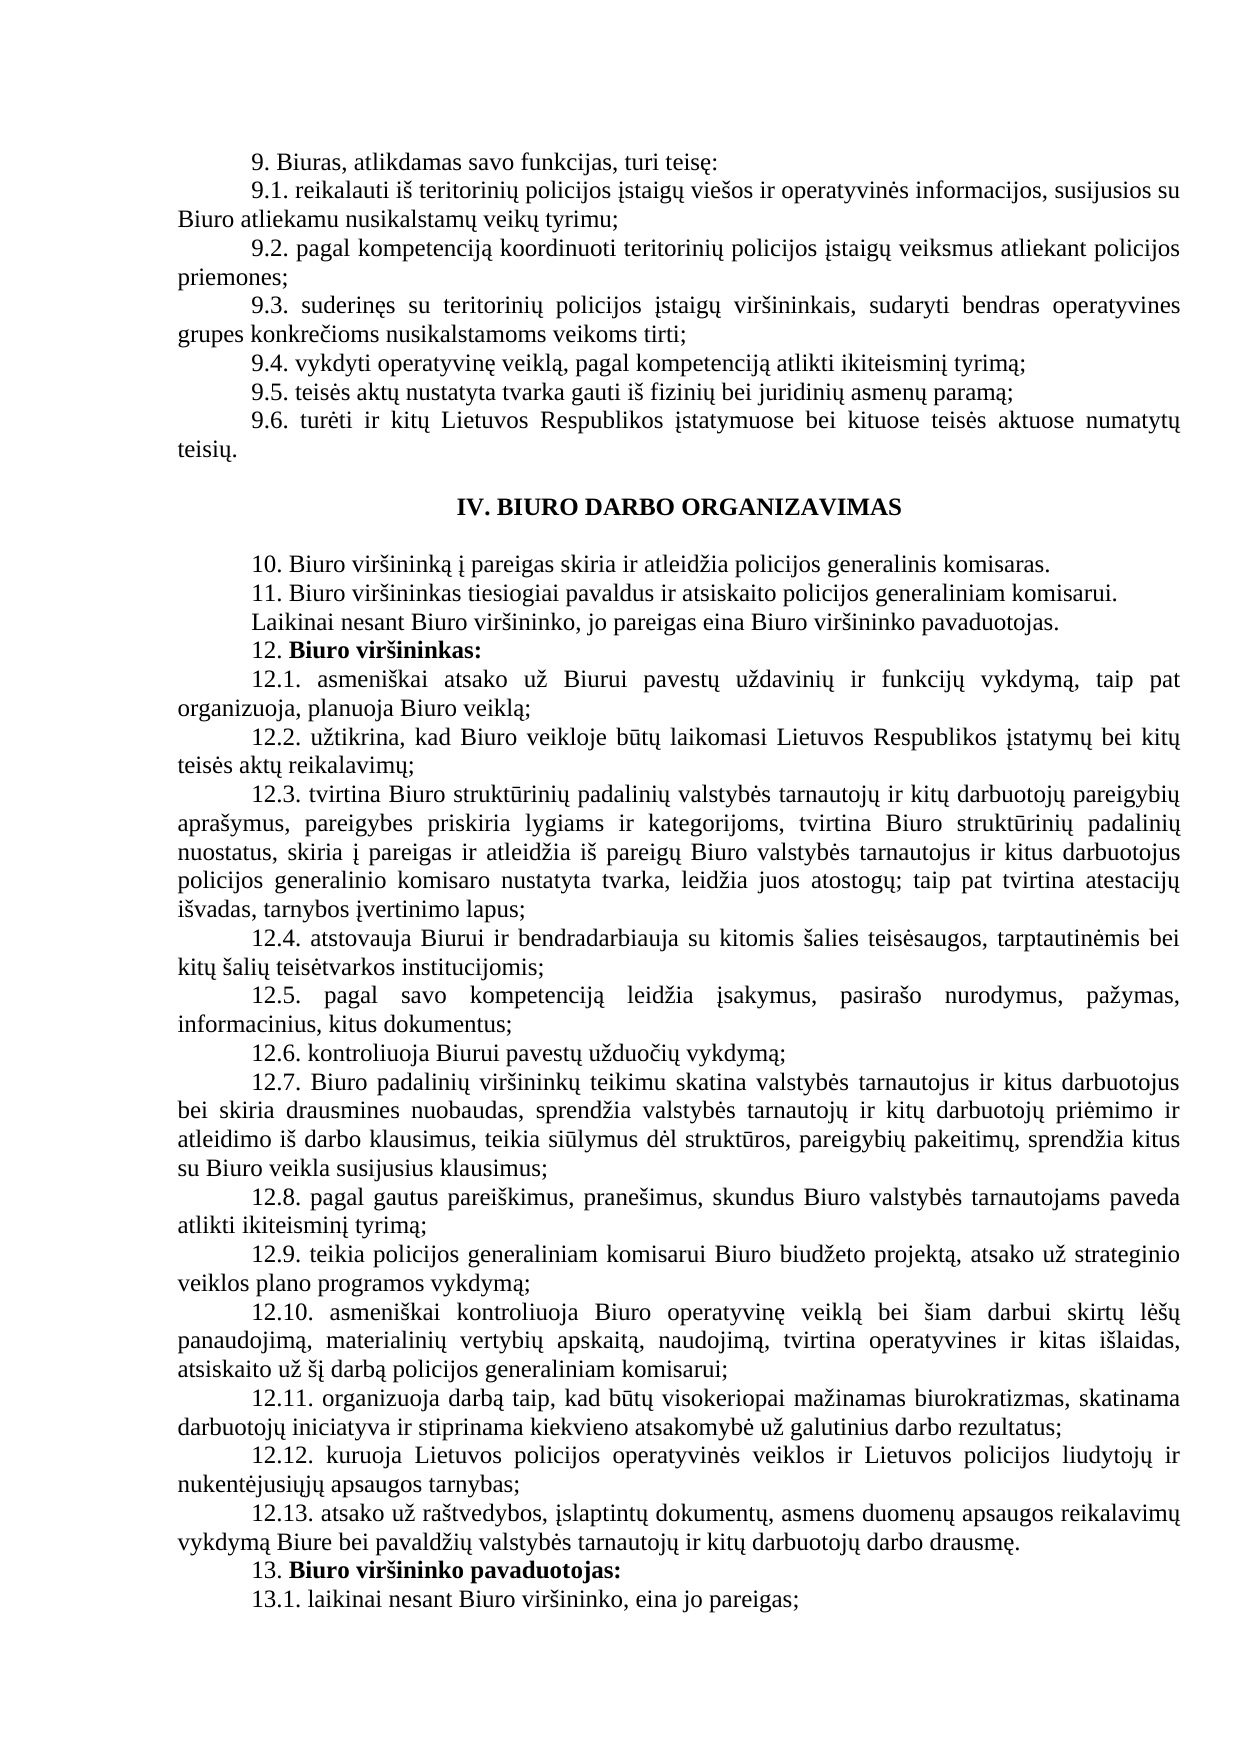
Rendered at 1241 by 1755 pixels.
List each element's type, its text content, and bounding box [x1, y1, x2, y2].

text 10. Biuro viršininką į pareigas skiria ir atleidžia policijos generalinis komisaras. [177, 549, 1181, 578]
text 12.13. atsako už raštvedybos, įslaptintų dokumentų, asmens duomenų apsaugos reikalavimų vykdymą Biure bei pavaldžių valstybės tarnautojų ir kitų darbuotojų darbo drausmę. [177, 1498, 1181, 1556]
text 9.2. pagal kompetenciją koordinuoti teritorinių policijos įstaigų veiksmus atliekant policijos priemones; [177, 233, 1181, 291]
text 12.1. asmeniškai atsako už Biurui pavestų uždavinių ir funkcijų vykdymą, taip pat organizuoja, planuoja Biuro veiklą; [177, 664, 1181, 722]
text 12. Biuro viršininkas: [177, 636, 1181, 664]
text 12.12. kuruoja Lietuvos policijos operatyvinės veiklos ir Lietuvos policijos liudytojų ir nukentėjusiųjų apsaugos tarnybas; [177, 1441, 1181, 1498]
text 12.6. kontroliuoja Biurui pavestų užduočių vykdymą; [177, 1038, 1181, 1067]
text 12.4. atstovauja Biurui ir bendradarbiauja su kitomis šalies teisėsaugos, tarptautinėmis bei kitų šalių teisėtvarkos institucijomis; [177, 923, 1181, 981]
text 11. Biuro viršininkas tiesiogiai pavaldus ir atsiskaito policijos generaliniam komisarui. [177, 578, 1181, 607]
text 9. Biuras, atlikdamas savo funkcijas, turi teisę: [177, 147, 1181, 176]
text 12.7. Biuro padalinių viršininkų teikimu skatina valstybės tarnautojus ir kitus darbuotojus bei skiria drausmines nuobaudas, sprendžia valstybės tarnautojų ir kitų darbuotojų priėmimo ir atleidimo iš darbo klausimus, teikia siūlymus dėl struktūros, pareigybių pakeitimų, sprendžia kitus su Biuro veikla susijusius klausimus; [177, 1067, 1181, 1182]
text IV. BIURO DARBO ORGANIZAVIMAS [177, 492, 1181, 521]
text 12.11. organizuoja darbą taip, kad būtų visokeriopai mažinamas biurokratizmas, skatinama darbuotojų iniciatyva ir stiprinama kiekvieno atsakomybė už galutinius darbo rezultatus; [177, 1383, 1181, 1441]
text 12.8. pagal gautus pareiškimus, pranešimus, skundus Biuro valstybės tarnautojams paveda atlikti ikiteisminį tyrimą; [177, 1182, 1181, 1239]
text 12.10. asmeniškai kontroliuoja Biuro operatyvinę veiklą bei šiam darbui skirtų lėšų panaudojimą, materialinių vertybių apskaitą, naudojimą, tvirtina operatyvines ir kitas išlaidas, atsiskaito už šį darbą policijos generaliniam komisarui; [177, 1297, 1181, 1383]
text 9.6. turėti ir kitų Lietuvos Respublikos įstatymuose bei kituose teisės aktuose numatytų teisių. [177, 406, 1181, 463]
text 13.1. laikinai nesant Biuro viršininko, eina jo pareigas; [177, 1584, 1181, 1613]
text 13. Biuro viršininko pavaduotojas: [177, 1556, 1181, 1584]
text 9.1. reikalauti iš teritorinių policijos įstaigų viešos ir operatyvinės informacijos, susijusios su Biuro atliekamu nusikalstamų veikų tyrimu; [177, 176, 1181, 233]
text 12.3. tvirtina Biuro struktūrinių padalinių valstybės tarnautojų ir kitų darbuotojų pareigybių aprašymus, pareigybes priskiria lygiams ir kategorijoms, tvirtina Biuro struktūrinių padalinių nuostatus, skiria į pareigas ir atleidžia iš pareigų Biuro valstybės tarnautojus ir kitus darbuotojus policijos generalinio komisaro nustatyta tvarka, leidžia juos atostogų; taip pat tvirtina atestacijų išvadas, tarnybos įvertinimo lapus; [177, 779, 1181, 923]
text 9.3. suderinęs su teritorinių policijos įstaigų viršininkais, sudaryti bendras operatyvines grupes konkrečioms nusikalstamoms veikoms tirti; [177, 291, 1181, 348]
text 9.4. vykdyti operatyvinę veiklą, pagal kompetenciją atlikti ikiteisminį tyrimą; [177, 348, 1181, 377]
text 12.9. teikia policijos generaliniam komisarui Biuro biudžeto projektą, atsako už strateginio veiklos plano programos vykdymą; [177, 1239, 1181, 1297]
text 12.2. užtikrina, kad Biuro veikloje būtų laikomasi Lietuvos Respublikos įstatymų bei kitų teisės aktų reikalavimų; [177, 722, 1181, 779]
text Laikinai nesant Biuro viršininko, jo pareigas eina Biuro viršininko pavaduotojas. [177, 607, 1181, 636]
text 12.5. pagal savo kompetenciją leidžia įsakymus, pasirašo nurodymus, pažymas, informacinius, kitus dokumentus; [177, 981, 1181, 1038]
text 9.5. teisės aktų nustatyta tvarka gauti iš fizinių bei juridinių asmenų paramą; [177, 377, 1181, 406]
